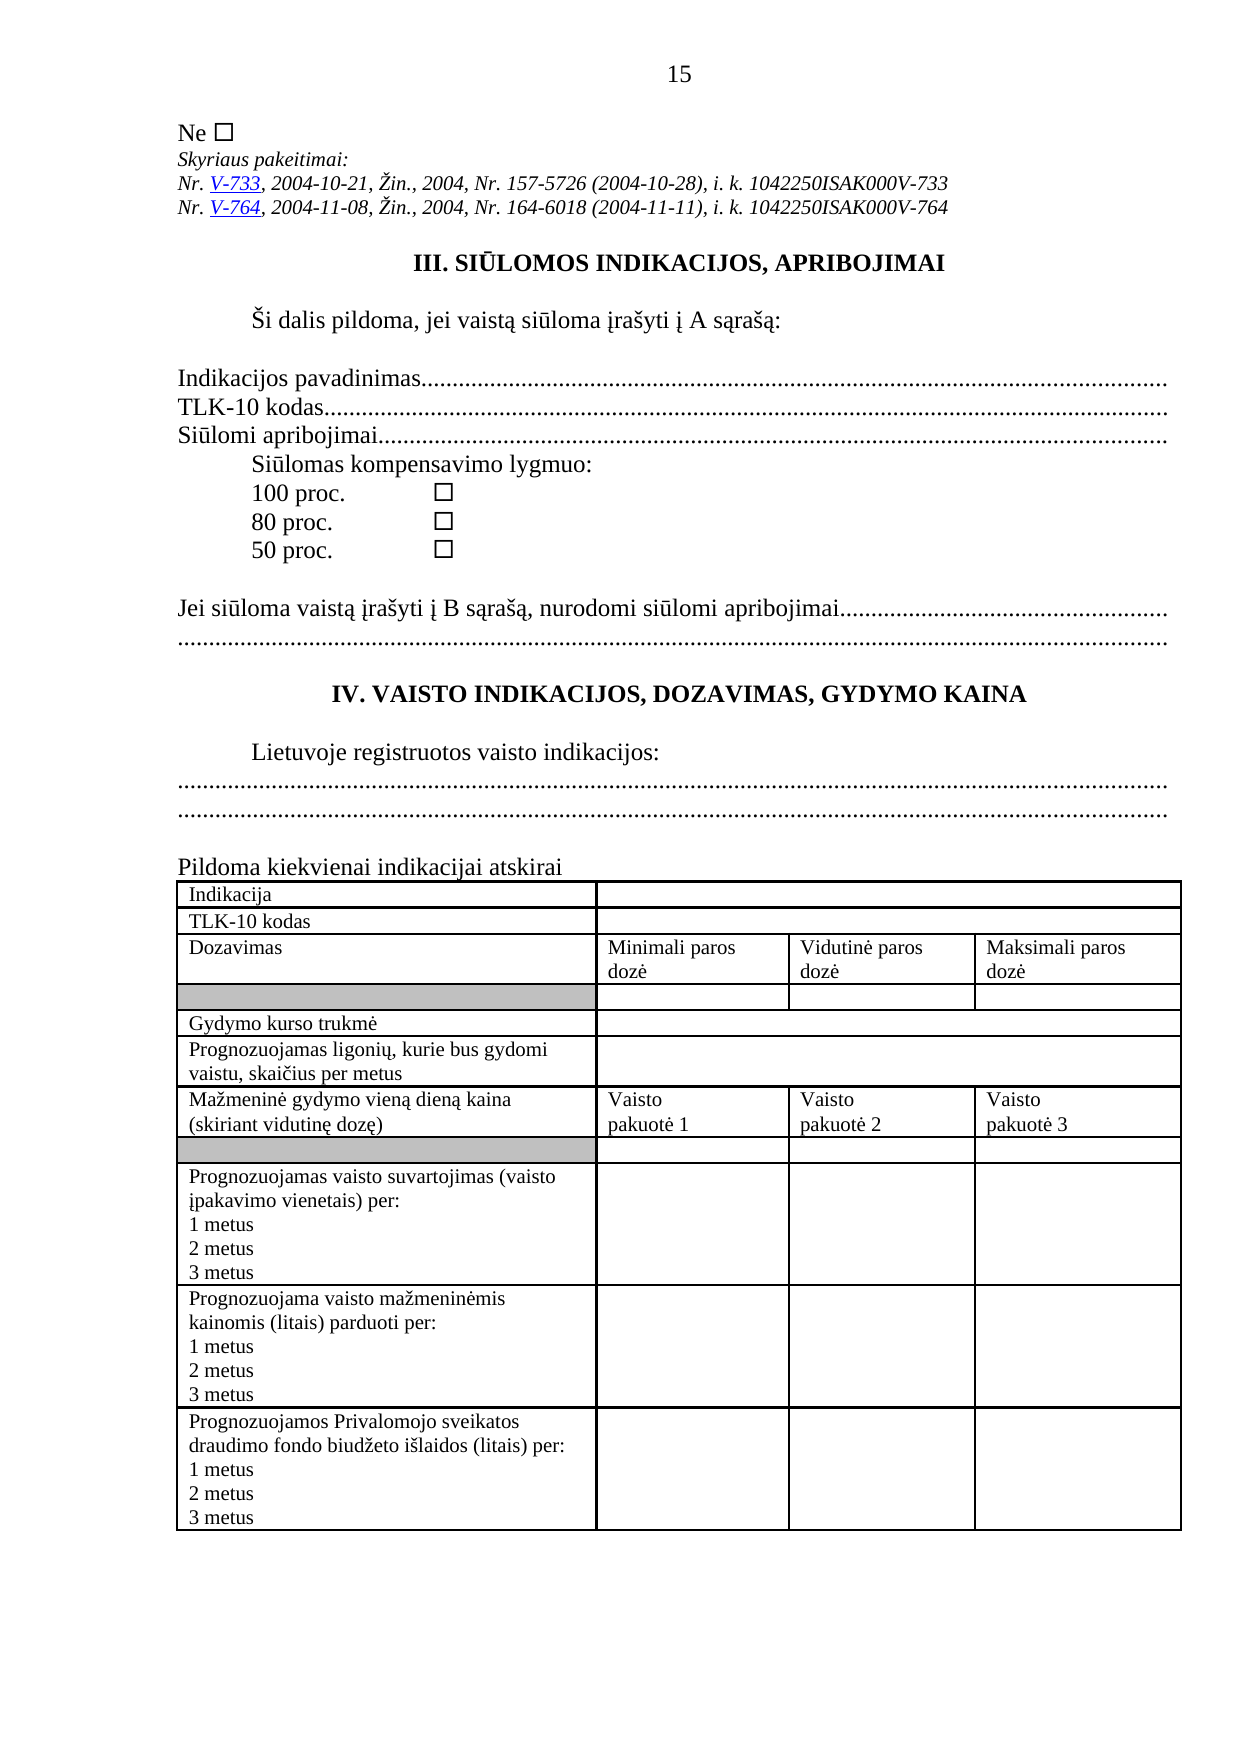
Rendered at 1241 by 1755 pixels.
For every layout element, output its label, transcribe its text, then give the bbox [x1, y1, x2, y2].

table_cell [178, 985, 595, 1009]
table_cell [790, 985, 974, 1009]
table_cell Vaisto pakuotė 1 [598, 1088, 788, 1136]
text Lietuvoje registruotos vaisto indikacijos: [177, 737, 1181, 765]
subtitle IV. VAISTO INDIKACIJOS, DOZAVIMAS, GYDYMO KAINA [177, 679, 1181, 708]
table_cell [598, 1409, 788, 1529]
text Skyriaus pakeitimai: [177, 147, 1181, 171]
table_cell Dozavimas [178, 935, 595, 983]
text Nr. V-733, 2004-10-21, Žin., 2004, Nr. 157-5726 (2004-10-28), i. k. 1042250ISAK000V-733 [177, 171, 1181, 195]
table_cell [598, 1286, 788, 1406]
text TLK-10 kodas [177, 392, 1181, 420]
table_cell [976, 985, 1180, 1009]
table_cell [598, 909, 1180, 933]
table_cell [790, 1409, 974, 1529]
table_header [598, 883, 1180, 906]
table_cell [790, 1138, 974, 1162]
table_cell Prognozuojamos Privalomojo sveikatos draudimo fondo biudžeto išlaidos (litais) per: 1 metus 2 metus 3 metus [178, 1409, 595, 1529]
table_cell [178, 1138, 595, 1162]
table_cell Vaisto pakuotė 2 [790, 1088, 974, 1136]
table_cell TLK-10 kodas [178, 909, 595, 933]
table_cell Minimali paros dozė [598, 935, 788, 983]
table_cell [598, 985, 788, 1009]
subtitle III. SIŪLOMOS INDIKACIJOS, APRIBOJIMAI [177, 248, 1181, 277]
table_cell [598, 1011, 1180, 1035]
text Indikacijos pavadinimas [177, 363, 1181, 392]
table_cell [790, 1164, 974, 1284]
table_cell [976, 1409, 1180, 1529]
table_cell [976, 1286, 1180, 1406]
table_cell Prognozuojamas vaisto suvartojimas (vaisto įpakavimo vienetais) per: 1 metus 2 metus 3 metus [178, 1164, 595, 1284]
table_header Indikacija [178, 883, 595, 906]
table_cell [976, 1138, 1180, 1162]
table_cell Prognozuojamas ligonių, kurie bus gydomi vaistu, skaičius per metus [178, 1037, 595, 1085]
text Siūlomas kompensavimo lygmuo: [177, 449, 1181, 478]
text Siūlomi apribojimai [177, 420, 1181, 449]
table_cell [598, 1138, 788, 1162]
table_cell [976, 1164, 1180, 1284]
text Jei siūloma vaistą įrašyti į B sąrašą, nurodomi siūlomi apribojimai [177, 593, 1181, 622]
text Pildoma kiekvienai indikacijai atskirai [177, 852, 1181, 880]
table_cell Vidutinė paros dozė [790, 935, 974, 983]
text Ši dalis pildoma, jei vaistą siūloma įrašyti į A sąrašą: [177, 305, 1181, 334]
table_cell Mažmeninė gydymo vieną dieną kaina (skiriant vidutinę dozę) [178, 1088, 595, 1136]
text Ne  [177, 118, 1181, 147]
text Nr. V-764, 2004-11-08, Žin., 2004, Nr. 164-6018 (2004-11-11), i. k. 1042250ISAK000V-764 [177, 195, 1181, 219]
table_cell Gydymo kurso trukmė [178, 1011, 595, 1035]
table_cell [598, 1037, 1180, 1085]
table_cell Maksimali paros dozė [976, 935, 1180, 983]
table_cell [790, 1286, 974, 1406]
text 80 proc.  [177, 507, 1181, 535]
table_cell Vaisto pakuotė 3 [976, 1088, 1180, 1136]
table_cell [598, 1164, 788, 1284]
text 100 proc.  [177, 478, 1181, 507]
text 50 proc.  [177, 535, 1181, 564]
table_cell Prognozuojama vaisto mažmeninėmis kainomis (litais) parduoti per: 1 metus 2 metus 3 metus [178, 1286, 595, 1406]
